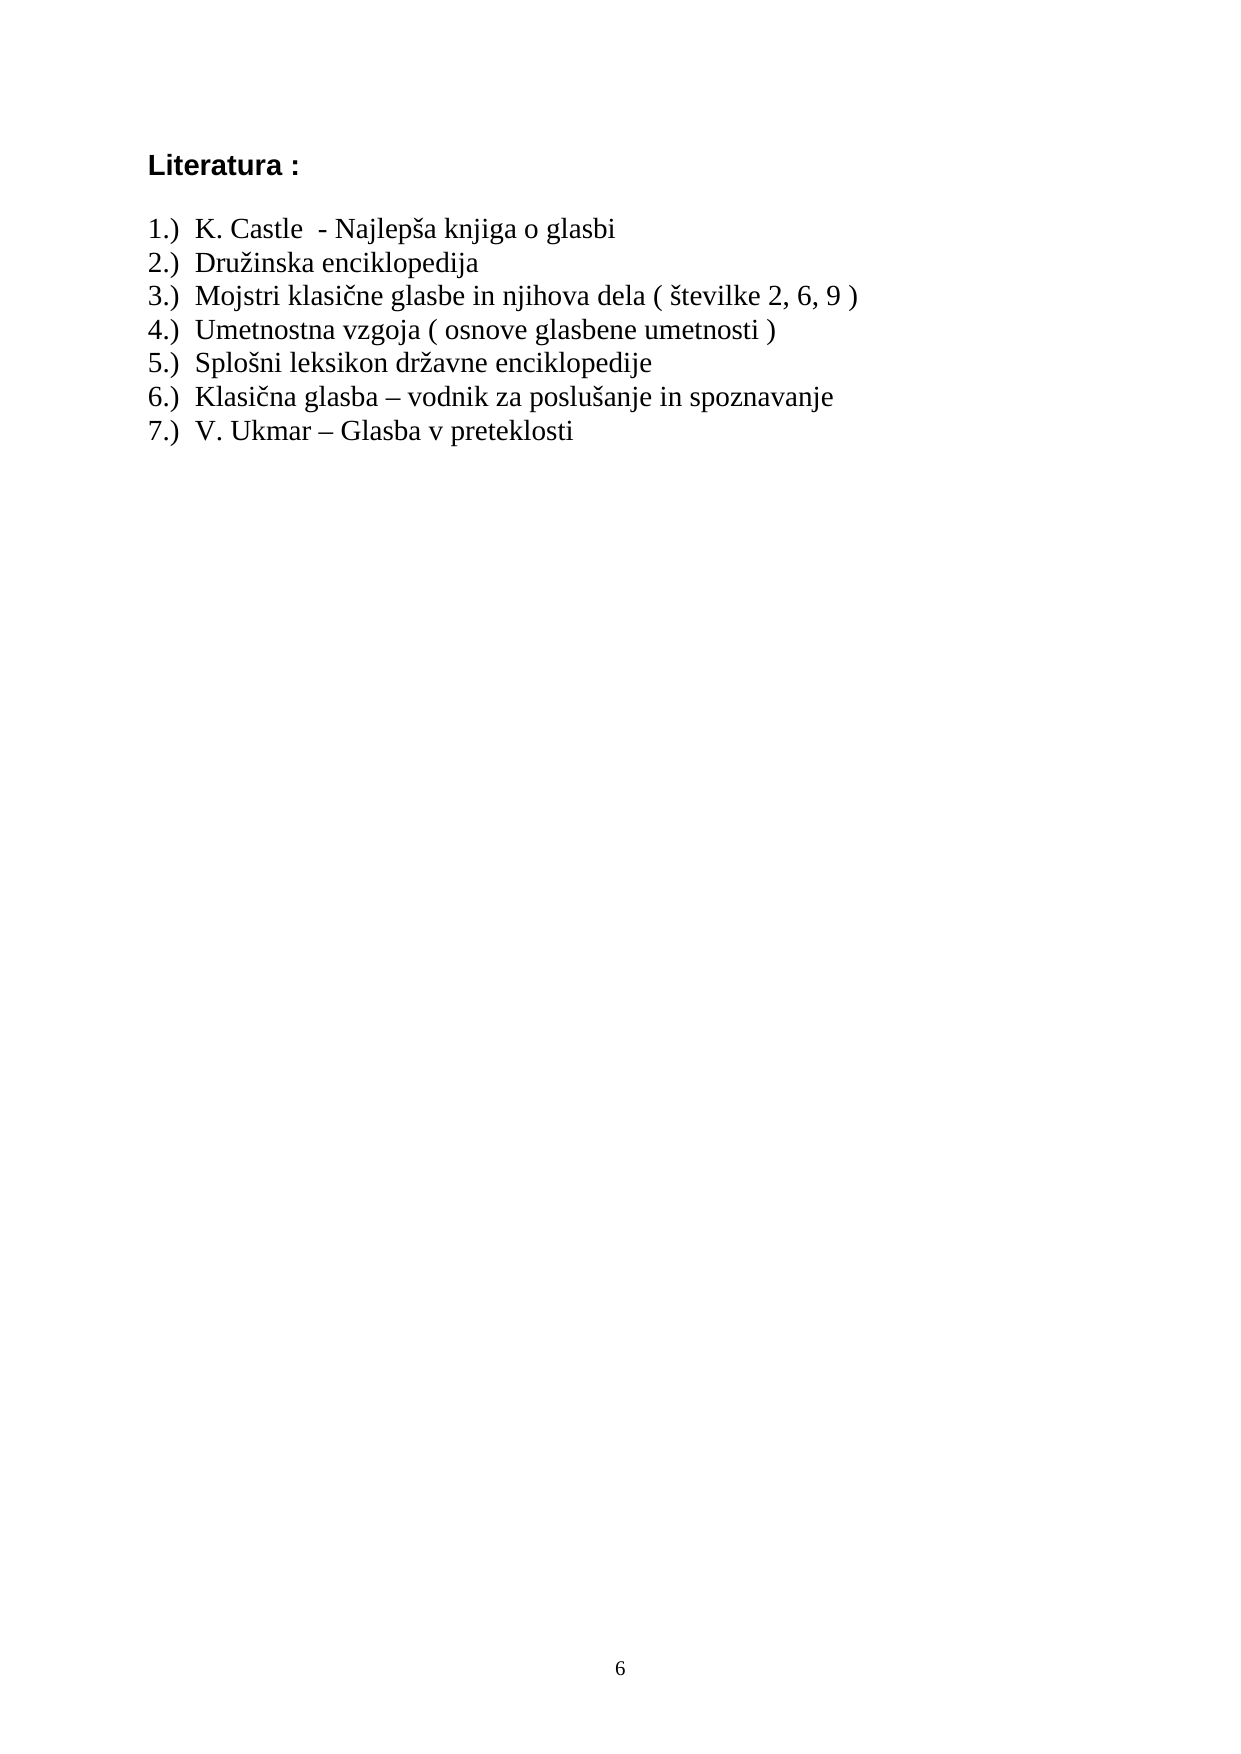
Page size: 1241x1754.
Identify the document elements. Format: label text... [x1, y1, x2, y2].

list V. Ukmar – Glasba v preteklosti [148, 413, 1093, 446]
list Klasična glasba – vodnik za poslušanje in spoznavanje [148, 379, 1093, 413]
subtitle Literatura : [148, 148, 1093, 181]
list Mojstri klasične glasbe in njihova dela ( številke 2, 6, 9 ) [148, 278, 1093, 312]
list Umetnostna vzgoja ( osnove glasbene umetnosti ) [148, 312, 1093, 346]
list Splošni leksikon državne enciklopedije [148, 346, 1093, 379]
list Družinska enciklopedija [148, 245, 1093, 278]
list K. Castle - Najlepša knjiga o glasbi [148, 211, 1093, 245]
